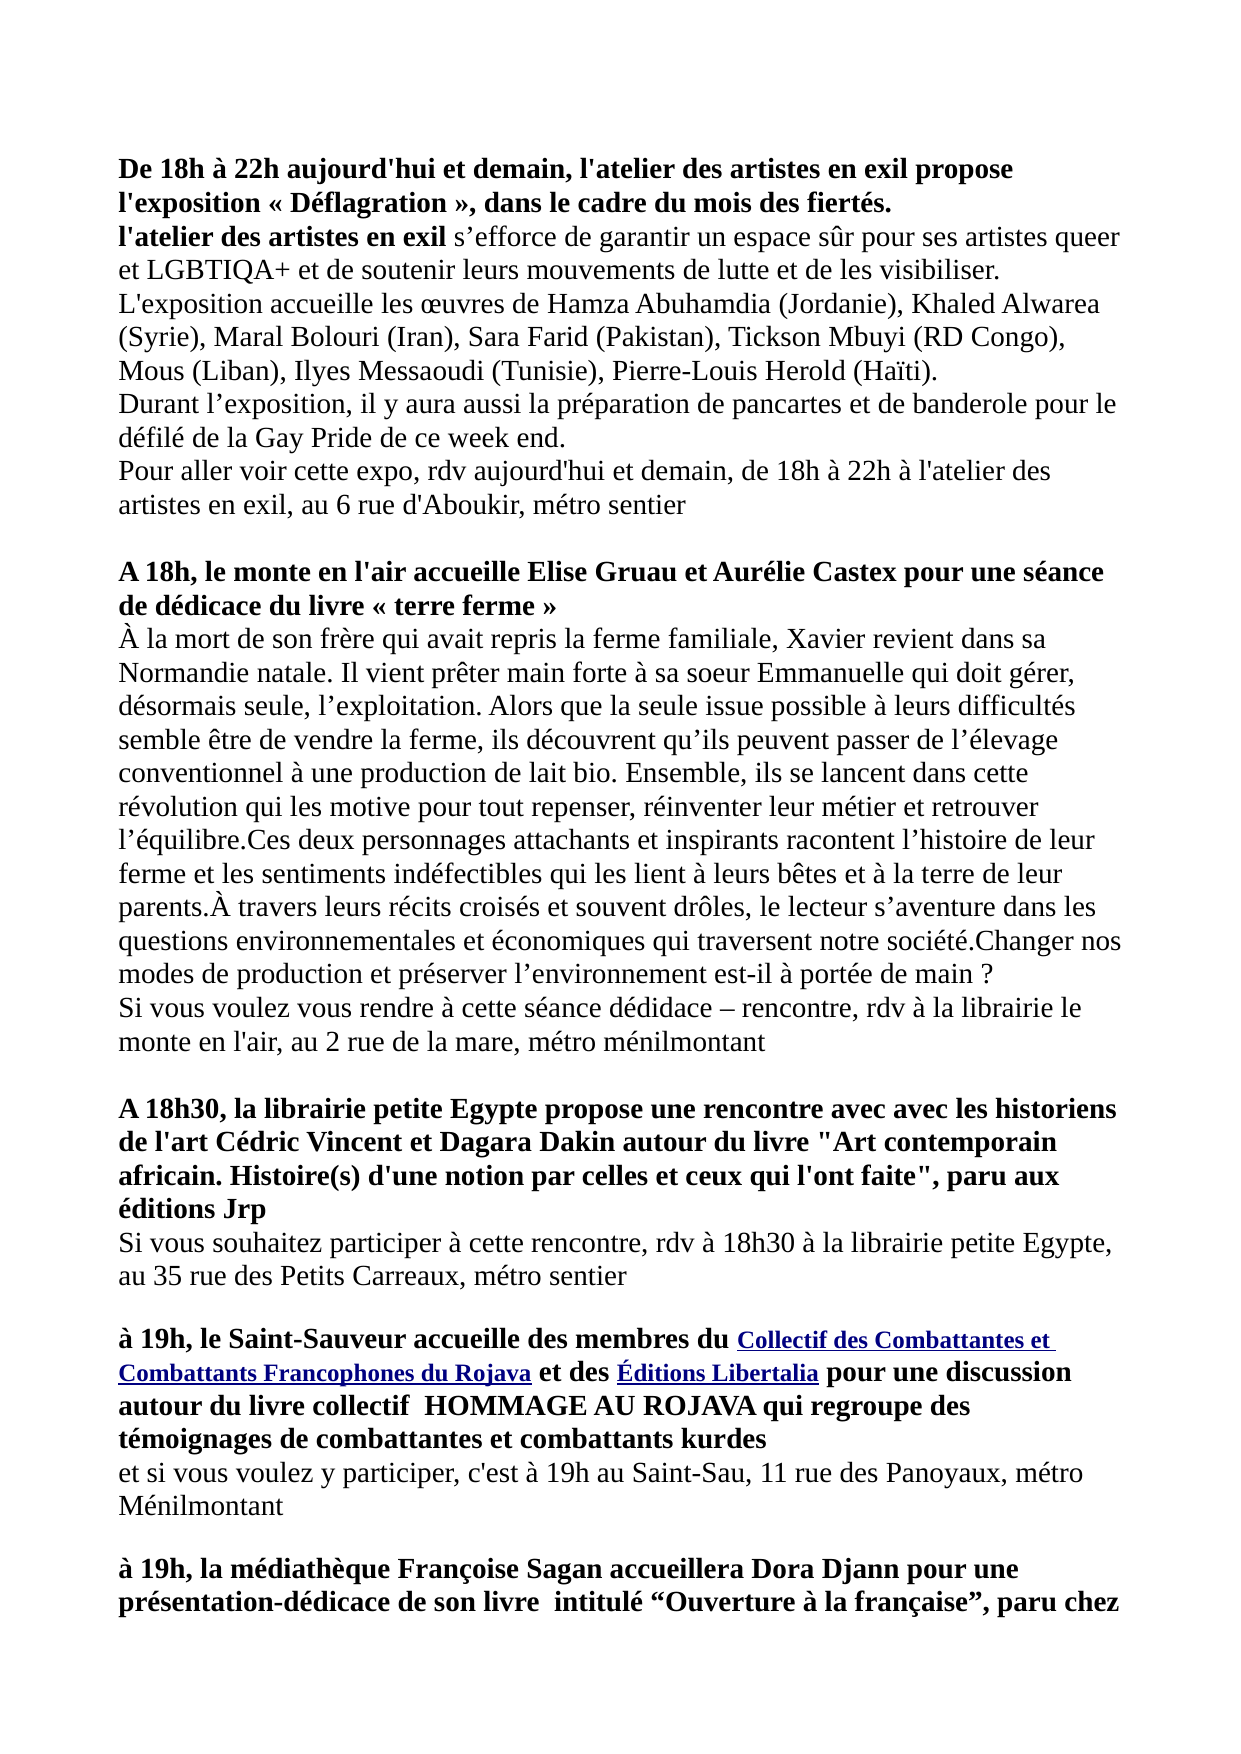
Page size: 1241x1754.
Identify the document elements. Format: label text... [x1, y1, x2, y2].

text à 19h, la médiathèque Françoise Sagan accueillera Dora Djann pour une présentation-dédicace de son livre intitulé “Ouverture à la française”, paru chez [118, 1551, 1122, 1618]
text Durant l’exposition, il y aura aussi la préparation de pancartes et de banderole pour le défilé de la Gay Pride de ce week end. [118, 386, 1122, 453]
text Pour aller voir cette expo, rdv aujourd'hui et demain, de 18h à 22h à l'atelier des artistes en exil, au 6 rue d'Aboukir, métro sentier [118, 453, 1122, 521]
text L'exposition accueille les œuvres de Hamza Abuhamdia (Jordanie), Khaled Alwarea (Syrie), Maral Bolouri (Iran), Sara Farid (Pakistan), Tickson Mbuyi (RD Congo), Mous (Liban), Ilyes Messaoudi (Tunisie), Pierre-Louis Herold (Haïti). [118, 286, 1122, 386]
text et si vous voulez y participer, c'est à 19h au Saint-Sau, 11 rue des Panoyaux, métro Ménilmontant [118, 1455, 1122, 1522]
text A 18h, le monte en l'air accueille Elise Gruau et Aurélie Castex pour une séance de dédicace du livre « terre ferme » [118, 554, 1122, 621]
text À la mort de son frère qui avait repris la ferme familiale, Xavier revient dans sa Normandie natale. Il vient prêter main forte à sa soeur Emmanuelle qui doit gérer, désormais seule, l’exploitation. Alors que la seule issue possible à leurs difficultés semble être de vendre la ferme, ils découvrent qu’ils peuvent passer de l’élevage conventionnel à une production de lait bio. Ensemble, ils se lancent dans cette révolution qui les motive pour tout repenser, réinventer leur métier et retrouver l’équilibre.Ces deux personnages attachants et inspirants racontent l’histoire de leur ferme et les sentiments indéfectibles qui les lient à leurs bêtes et à la terre de leur parents.À travers leurs récits croisés et souvent drôles, le lecteur s’aventure dans les questions environnementales et économiques qui traversent notre société.Changer nos modes de production et préserver l’environnement est-il à portée de main ? [118, 621, 1122, 990]
text A 18h30, la librairie petite Egypte propose une rencontre avec avec les historiens de l'art Cédric Vincent et Dagara Dakin autour du livre "Art contemporain africain. Histoire(s) d'une notion par celles et ceux qui l'ont faite", paru aux éditions Jrp [118, 1091, 1122, 1225]
text Si vous voulez vous rendre à cette séance dédidace – rencontre, rdv à la librairie le monte en l'air, au 2 rue de la mare, métro ménilmontant [118, 990, 1122, 1057]
text De 18h à 22h aujourd'hui et demain, l'atelier des artistes en exil propose l'exposition « Déflagration », dans le cadre du mois des fiertés. [118, 152, 1122, 219]
text l'atelier des artistes en exil s’efforce de garantir un espace sûr pour ses artistes queer et LGBTIQA+ et de soutenir leurs mouvements de lutte et de les visibiliser. [118, 219, 1122, 286]
text Si vous souhaitez participer à cette rencontre, rdv à 18h30 à la librairie petite Egypte, au 35 rue des Petits Carreaux, métro sentier [118, 1225, 1122, 1292]
text à 19h, le Saint-Sauveur accueille des membres du Collectif des Combattantes et Combattants Francophones du Rojava et des Éditions Libertalia pour une discussion autour du livre collectif HOMMAGE AU ROJAVA qui regroupe des témoignages de combattantes et combattants kurdes [118, 1321, 1122, 1455]
